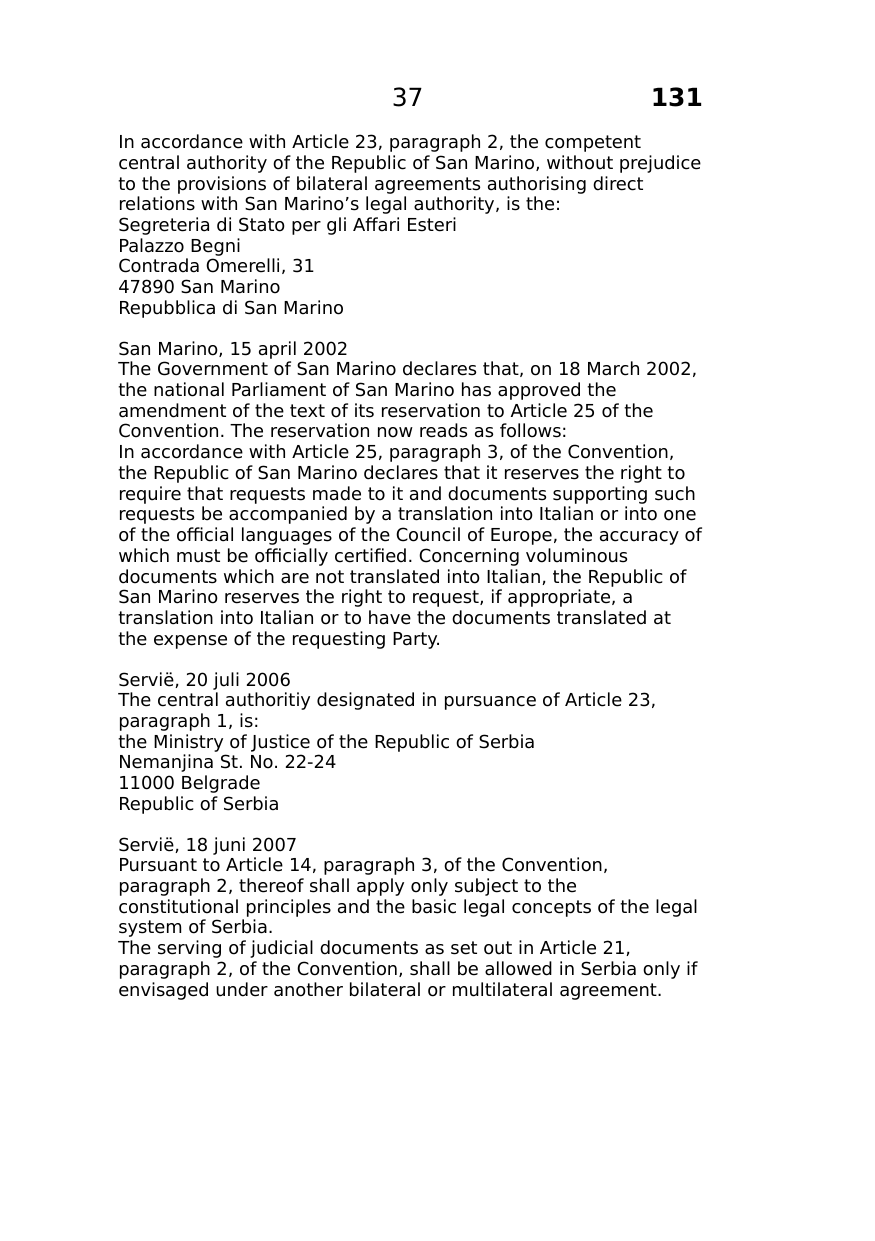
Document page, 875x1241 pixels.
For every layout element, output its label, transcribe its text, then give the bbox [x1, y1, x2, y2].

text 47890 San Marino [118, 277, 703, 298]
text Contrada Omerelli, 31 [118, 256, 703, 277]
text In accordance with Article 23, paragraph 2, the competent central authority of the Republic of San Marino, without prejudice to the provisions of bilateral agreements authorising direct relations with San Marino’s legal authority, is the: [118, 132, 703, 215]
text Palazzo Begni [118, 236, 703, 256]
text Segreteria di Stato per gli Affari Esteri [118, 215, 703, 236]
text The serving of judicial documents as set out in Article 21, paragraph 2, of the Convention, shall be allowed in Serbia only if envisaged under another bilateral or multilateral agreement. [118, 938, 703, 1000]
text the Ministry of Justice of the Republic of Serbia [118, 732, 703, 752]
text The central authoritiy designated in pursuance of Article 23, paragraph 1, is: [118, 690, 703, 732]
text In accordance with Article 25, paragraph 3, of the Convention, the Republic of San Marino declares that it reserves the right to require that requests made to it and documents supporting such requests be accompanied by a translation into Italian or into one of the official languages of the Council of Europe, the accuracy of which must be officially certified. Concerning voluminous documents which are not translated into Italian, the Republic of San Marino reserves the right to request, if appropriate, a translation into Italian or to have the documents translated at the expense of the requesting Party. [118, 442, 703, 649]
text The Government of San Marino declares that, on 18 March 2002, the national Parliament of San Marino has approved the amendment of the text of its reservation to Article 25 of the Convention. The reservation now reads as follows: [118, 359, 703, 442]
text Nemanjina St. No. 22-24 [118, 752, 703, 773]
text San Marino, 15 april 2002 [118, 338, 703, 359]
text 11000 Belgrade [118, 773, 703, 794]
text Republic of Serbia [118, 794, 703, 814]
text Pursuant to Article 14, paragraph 3, of the Convention, paragraph 2, thereof shall apply only subject to the constitutional principles and the basic legal concepts of the legal system of Serbia. [118, 855, 703, 938]
text Repubblica di San Marino [118, 298, 703, 318]
text Servië, 20 juli 2006 [118, 669, 703, 690]
text Servië, 18 juni 2007 [118, 834, 703, 855]
